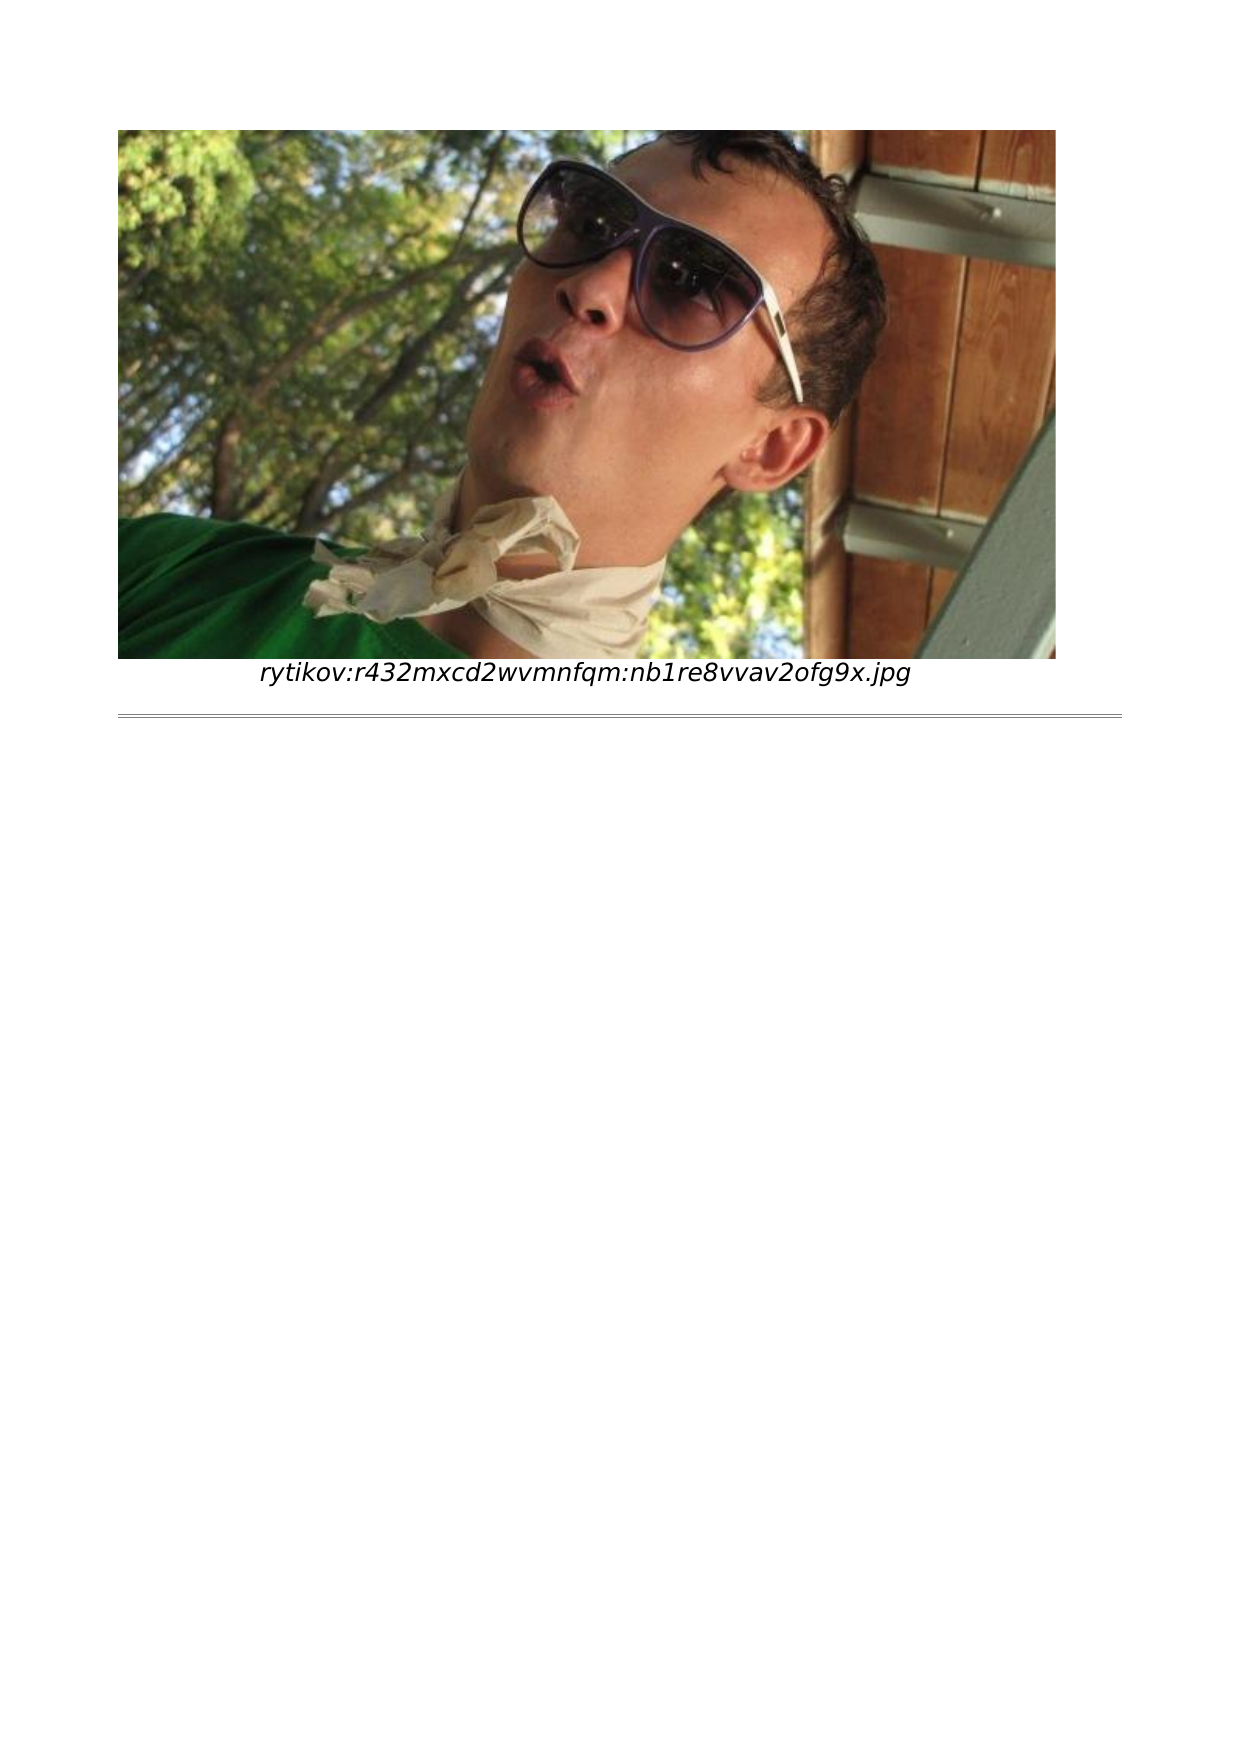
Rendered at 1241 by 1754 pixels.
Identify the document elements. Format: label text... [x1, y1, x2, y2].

text rytikov:r432mxcd2wvmnfqm:nb1re8vvav2ofg9x.jpg [118, 659, 1056, 687]
picture [118, 130, 1056, 659]
